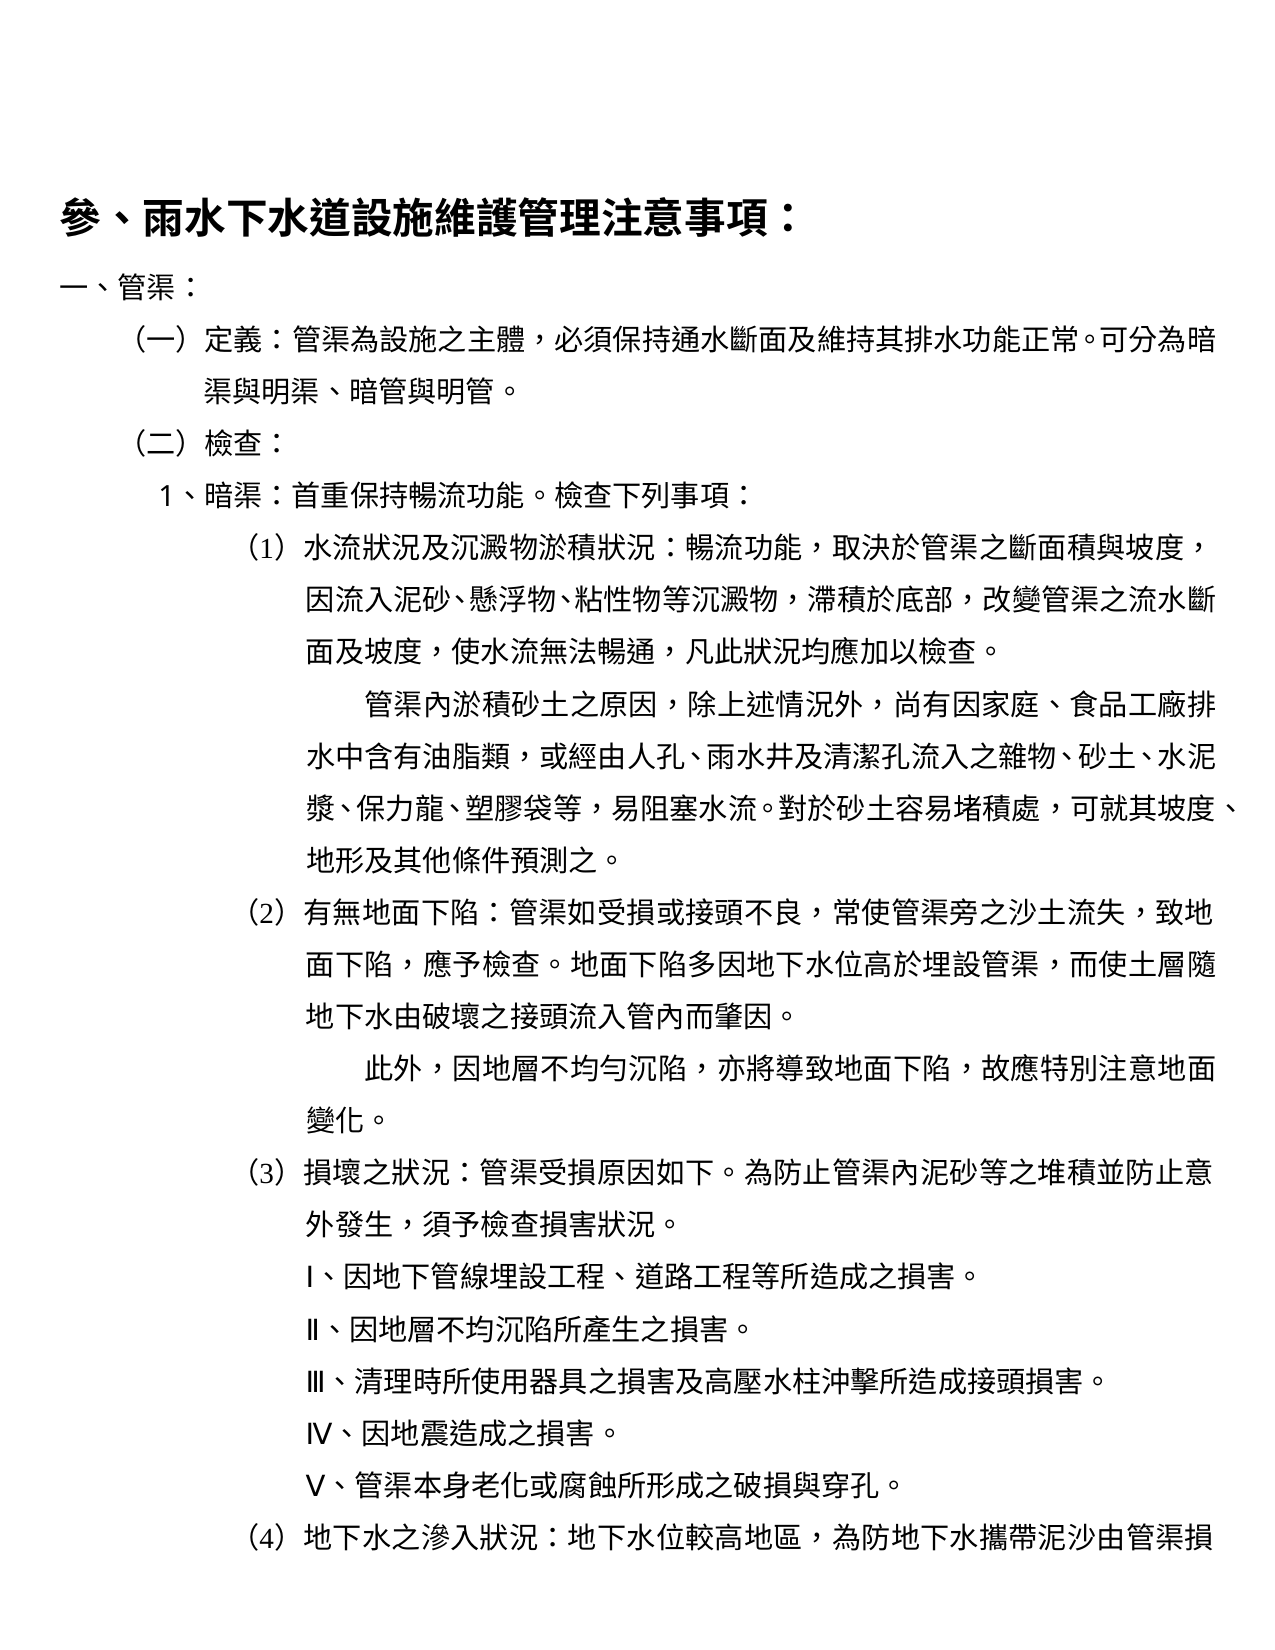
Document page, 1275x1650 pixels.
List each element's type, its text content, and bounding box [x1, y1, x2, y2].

text 一、管渠： [59, 257, 1216, 309]
text 參、雨水下水道設施維護管理注意事項： [59, 192, 1216, 244]
text Ⅱ、因地層不均沉陷所產生之損害。 [305, 1298, 1216, 1350]
text （一）定義：管渠為設施之主體，必須保持通水斷面及維持其排水功能正常。可分為暗渠與明渠、暗管與明管。 [117, 309, 1216, 413]
text Ⅴ、管渠本身老化或腐蝕所形成之破損與穿孔。 [305, 1454, 1216, 1507]
text 1、暗渠：首重保持暢流功能。檢查下列事項： [158, 465, 1216, 517]
text （2）有無地面下陷：管渠如受損或接頭不良，常使管渠旁之沙土流失，致地面下陷，應予檢查。地面下陷多因地下水位高於埋設管渠，而使土層隨地下水由破壞之接頭流入管內而肇因。 [230, 882, 1216, 1038]
text （4）地下水之滲入狀況：地下水位較高地區，為防地下水攜帶泥沙由管渠損 [230, 1507, 1216, 1559]
text Ⅳ、因地震造成之損害。 [305, 1402, 1216, 1454]
text 此外，因地層不均勻沉陷，亦將導致地面下陷，故應特別注意地面變化。 [306, 1038, 1216, 1142]
text （二）檢查： [117, 413, 1216, 465]
text Ⅰ、因地下管線埋設工程、道路工程等所造成之損害。 [305, 1246, 1216, 1298]
text 管渠內淤積砂土之原因，除上述情況外，尚有因家庭、食品工廠排水中含有油脂類，或經由人孔、雨水井及清潔孔流入之雜物、砂土、水泥漿、保力龍、塑膠袋等，易阻塞水流。對於砂土容易堵積處，可就其坡度、地形及其他條件預測之。 [306, 673, 1216, 882]
text （1）水流狀況及沉澱物淤積狀況：暢流功能，取決於管渠之斷面積與坡度，因流入泥砂、懸浮物、粘性物等沉澱物，滯積於底部，改變管渠之流水斷面及坡度，使水流無法暢通，凡此狀況均應加以檢查。 [230, 517, 1216, 673]
text （3）損壞之狀況：管渠受損原因如下。為防止管渠內泥砂等之堆積並防止意外發生，須予檢查損害狀況。 [230, 1142, 1216, 1246]
text Ⅲ、清理時所使用器具之損害及高壓水柱沖擊所造成接頭損害。 [305, 1350, 1216, 1402]
